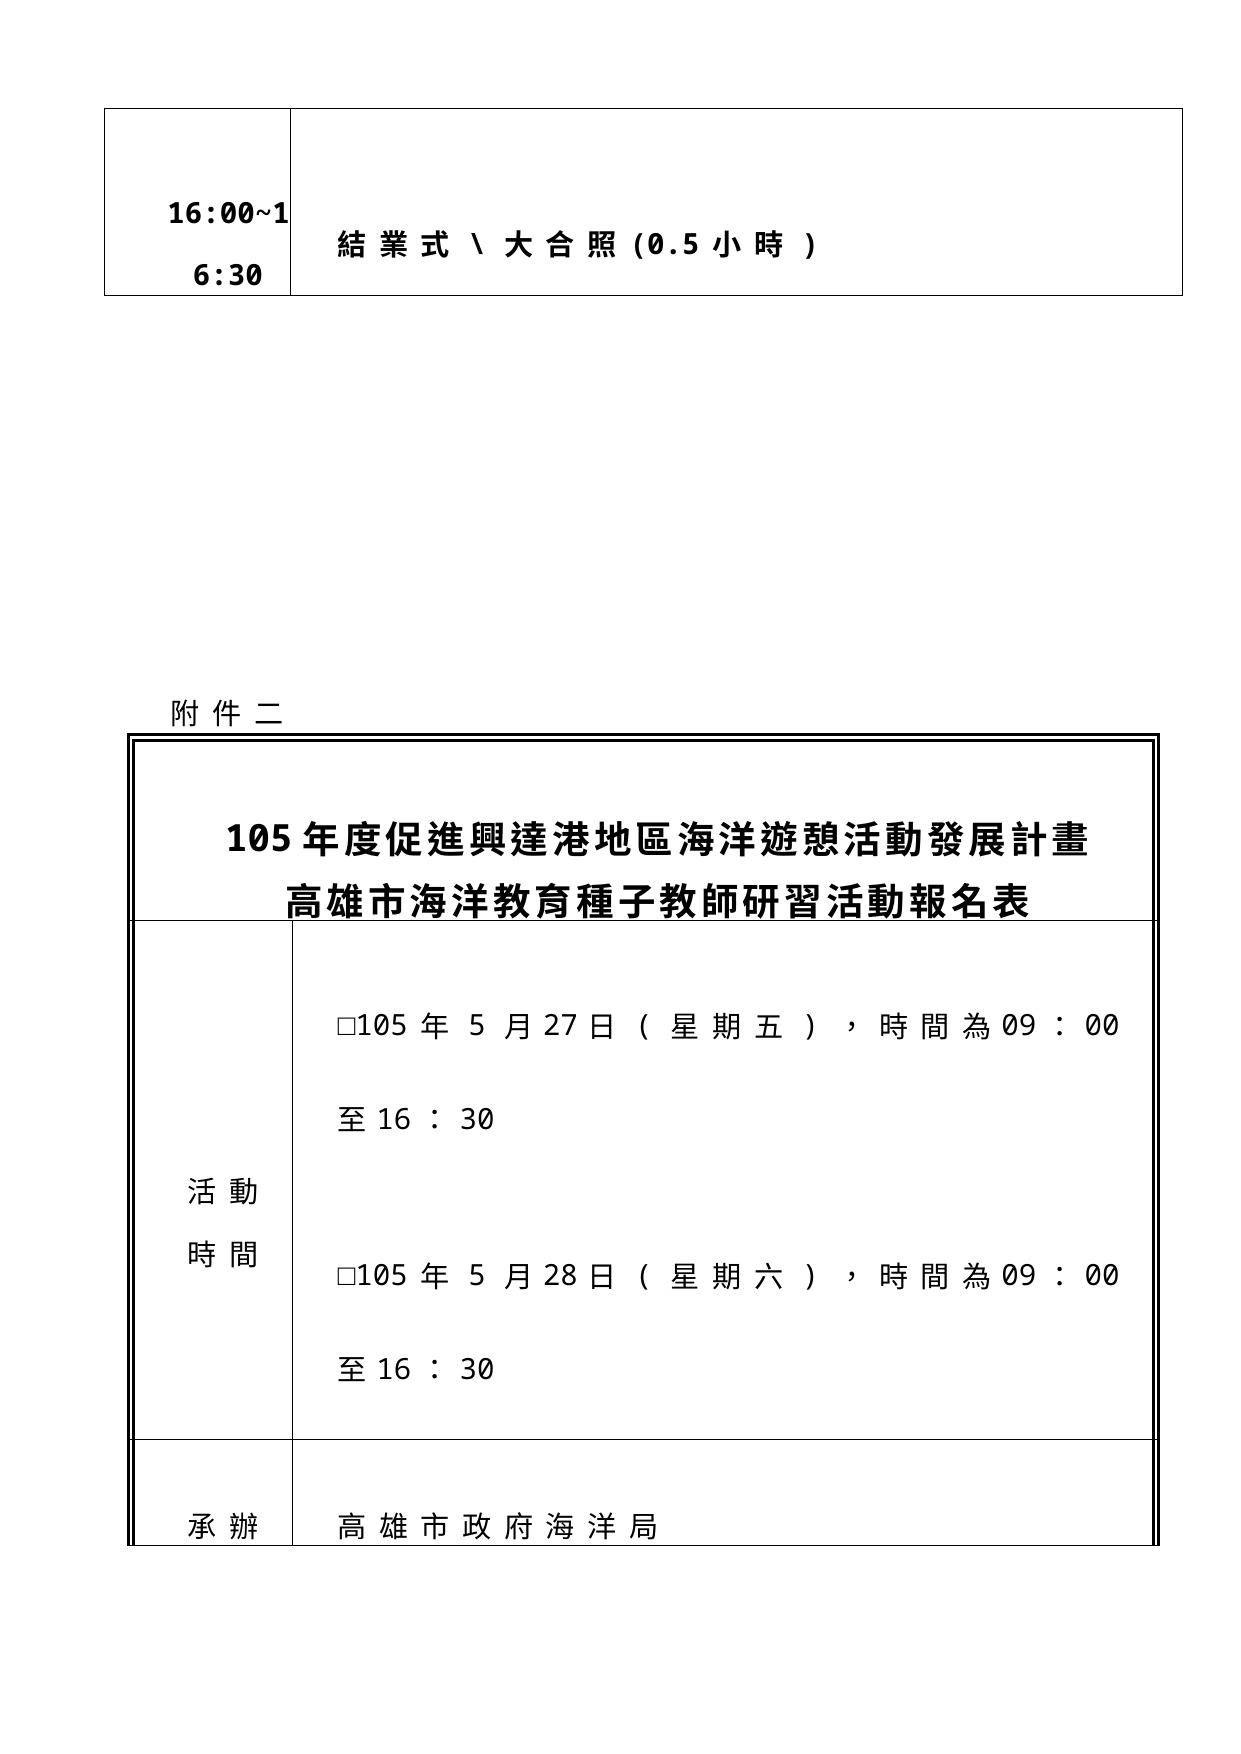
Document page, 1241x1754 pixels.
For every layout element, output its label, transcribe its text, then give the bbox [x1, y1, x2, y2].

table_cell 承辦 [135, 1440, 292, 1545]
table_cell □105年5月27日(星期五)，時間為09：00至16：30 □105年5月28日(星期六)，時間為09：00至16：30 [293, 921, 1152, 1439]
table_header 105年度促進興達港地區海洋遊憩活動發展計畫 高雄市海洋教育種子教師研習活動報名表 [131, 736, 1156, 920]
table_cell 16:00~16:30 [105, 109, 290, 295]
table_cell 活動時間 [135, 921, 292, 1439]
table_cell 結業式\大合照(0.5小時) [291, 109, 1182, 295]
text 附件二 [164, 670, 1123, 733]
table_cell 高雄市政府海洋局 [293, 1440, 1152, 1545]
